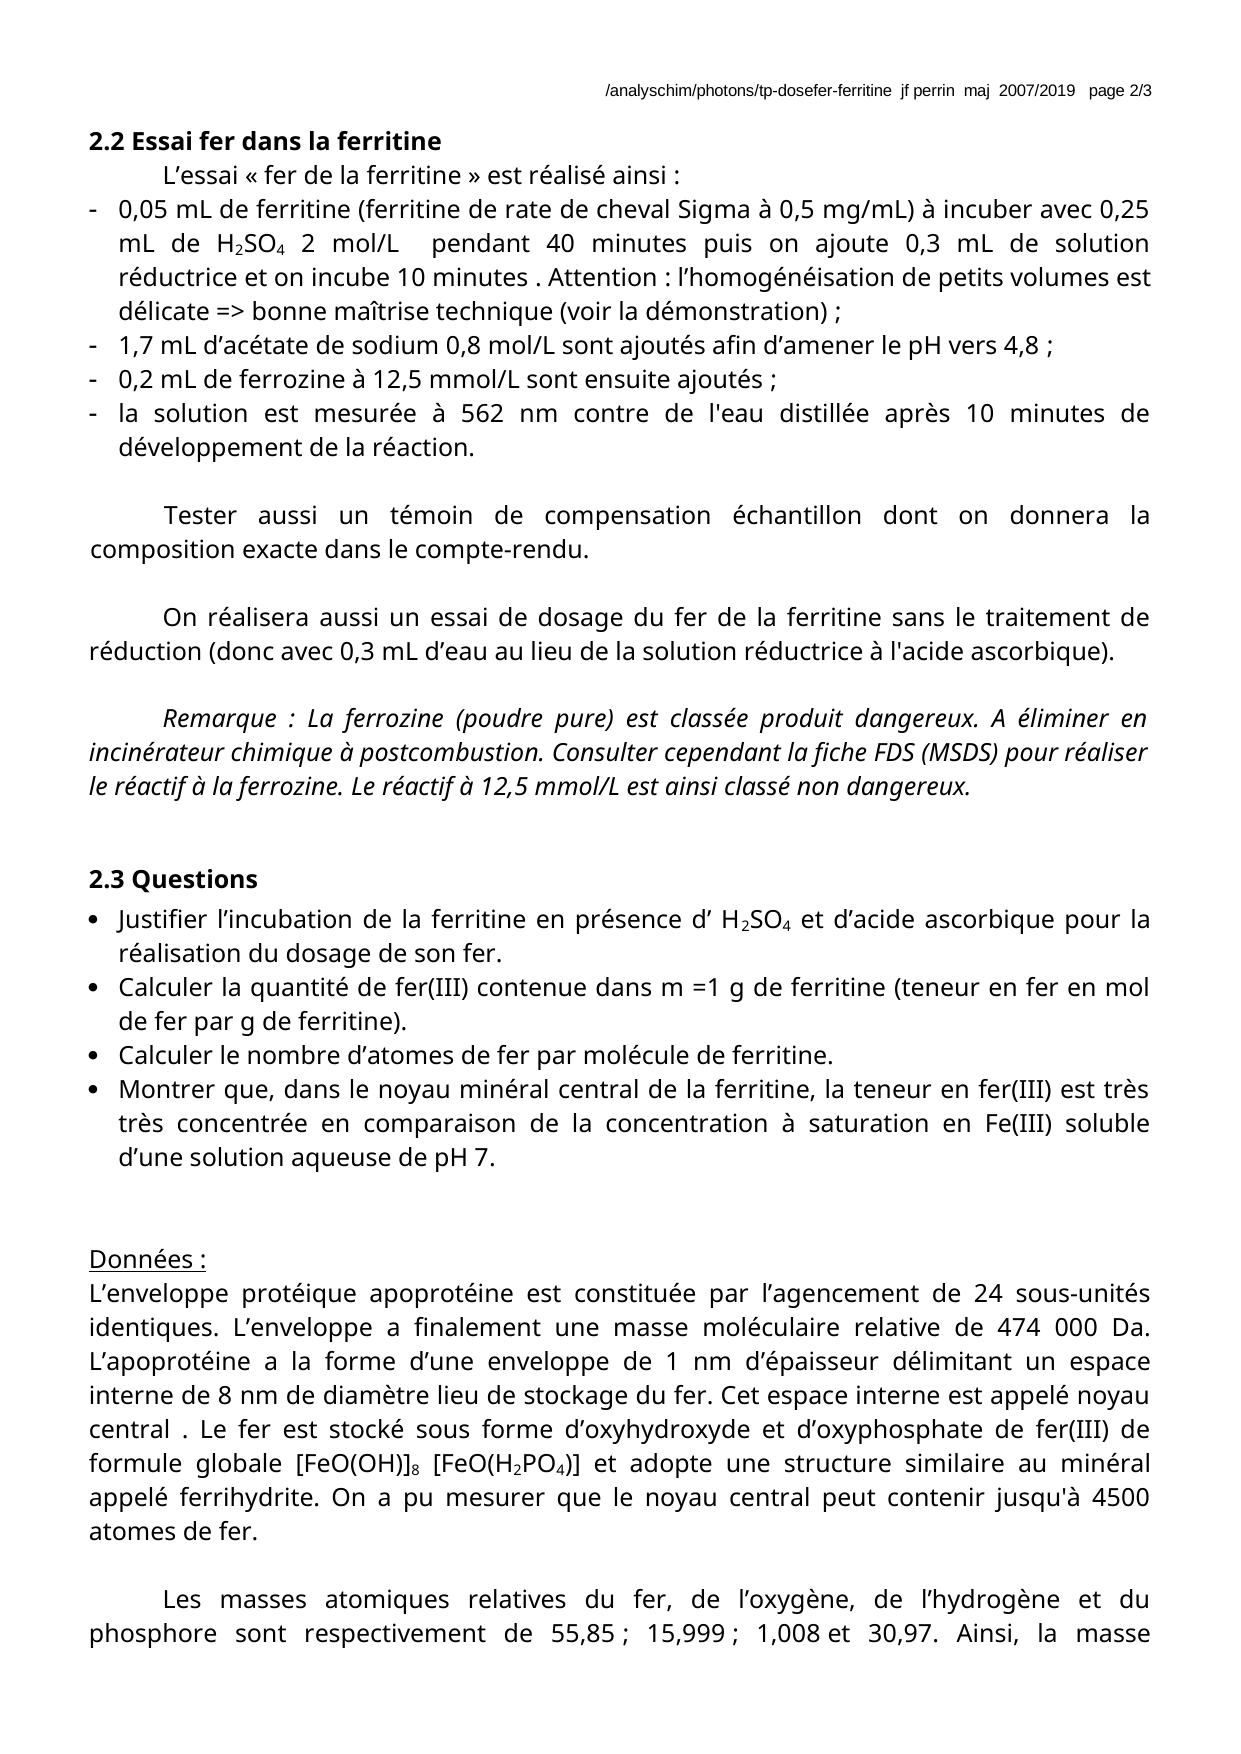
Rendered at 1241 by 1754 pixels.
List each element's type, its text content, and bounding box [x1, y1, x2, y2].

list 1,7 mL d’acétate de sodium 0,8 mol/L sont ajoutés afin d’amener le pH vers 4,8 ; [89, 328, 1152, 362]
text L’essai « fer de la ferritine » est réalisé ainsi : [89, 158, 1152, 192]
text On réalisera aussi un essai de dosage du fer de la ferritine sans le traitement de réduction (donc avec 0,3 mL d’eau au lieu de la solution réductrice à l'acide ascorbique). [89, 599, 1152, 667]
text Tester aussi un témoin de compensation échantillon dont on donnera la composition exacte dans le compte-rendu. [90, 498, 1152, 566]
text L’enveloppe protéique apoprotéine est constituée par l’agencement de 24 sous-unités identiques. L’enveloppe a finalement une masse moléculaire relative de 474 000 Da. L’apoprotéine a la forme d’une enveloppe de 1 nm d’épaisseur délimitant un espace interne de 8 nm de diamètre lieu de stockage du fer. Cet espace interne est appelé noyau central . Le fer est stocké sous forme d’oxyhydroxyde et d’oxyphosphate de fer(III) de formule globale [FeO(OH)]8 [FeO(H2PO4)] et adopte une structure similaire au minéral appelé ferrihydrite. On a pu mesurer que le noyau central peut contenir jusqu'à 4500 atomes de fer. [89, 1276, 1152, 1548]
list 0,2 mL de ferrozine à 12,5 mmol/L sont ensuite ajoutés ; [89, 362, 1152, 396]
list 0,05 mL de ferritine (ferritine de rate de cheval Sigma à 0,5 mg/mL) à incuber avec 0,25 mL de H2SO4 2 mol/L pendant 40 minutes puis on ajoute 0,3 mL de solution réductrice et on incube 10 minutes . Attention : l’homogénéisation de petits volumes est délicate => bonne maîtrise technique (voir la démonstration) ; [89, 192, 1152, 328]
text Les masses atomiques relatives du fer, de l’oxygène, de l’hydrogène et du phosphore sont respectivement de 55,85 ; 15,999 ; 1,008 et 30,97. Ainsi, la masse [89, 1582, 1152, 1649]
text Remarque : La ferrozine (poudre pure) est classée produit dangereux. A éliminer en incinérateur chimique à postcombustion. Consulter cependant la fiche FDS (MSDS) pour réaliser le réactif à la ferrozine. Le réactif à 12,5 mmol/L est ainsi classé non dangereux. [89, 701, 1152, 803]
text 2.2 Essai fer dans la ferritine [89, 124, 1152, 158]
list la solution est mesurée à 562 nm contre de l'eau distillée après 10 minutes de développement de la réaction. [89, 396, 1152, 464]
list Montrer que, dans le noyau minéral central de la ferritine, la teneur en fer(III) est très très concentrée en comparaison de la concentration à saturation en Fe(III) soluble d’une solution aqueuse de pH 7. [89, 1072, 1152, 1174]
subtitle 2.3 Questions [89, 862, 1152, 896]
list Justifier l’incubation de la ferritine en présence d’ H2SO4 et d’acide ascorbique pour la réalisation du dosage de son fer. [89, 902, 1152, 970]
text Données : [89, 1242, 1152, 1276]
list Calculer le nombre d’atomes de fer par molécule de ferritine. [89, 1038, 1152, 1072]
list Calculer la quantité de fer(III) contenue dans m =1 g de ferritine (teneur en fer en mol de fer par g de ferritine). [89, 970, 1152, 1038]
